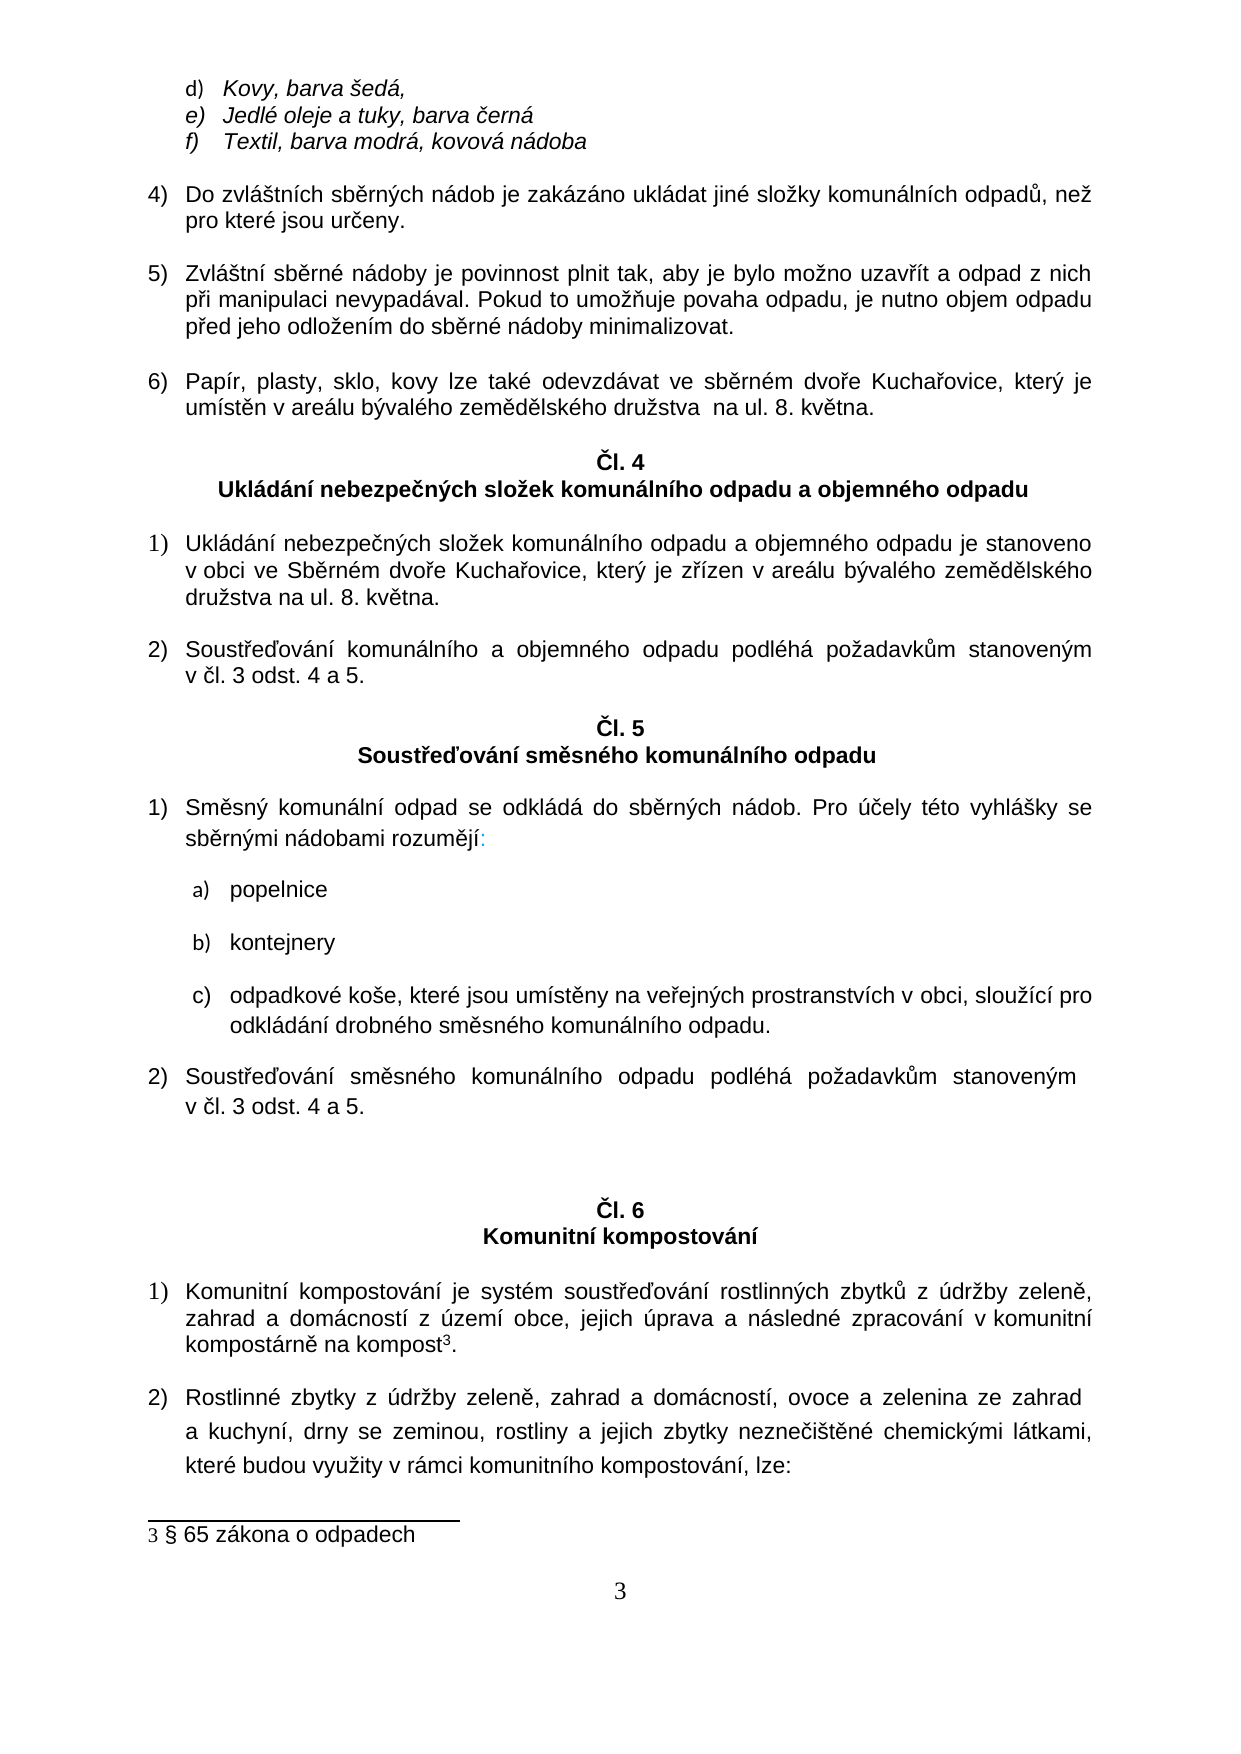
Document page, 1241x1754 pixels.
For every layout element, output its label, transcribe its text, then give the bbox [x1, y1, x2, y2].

subtitle Čl. 4 [148, 449, 1092, 476]
list § 65 zákona o odpadech [148, 1521, 1092, 1547]
text Čl. 6 [148, 1197, 1092, 1223]
list Rostlinné zbytky z údržby zeleně, zahrad a domácností, ovoce a zelenina ze zahrad a kuchyní, drny se zeminou, rostliny a jejich zbytky neznečištěné chemickými látkami, které budou využity v rámci komunitního kompostování, lze: [148, 1384, 1092, 1478]
list odpadkové koše, které jsou umístěny na veřejných prostranstvích v obci, sloužící pro odkládání drobného směsného komunálního odpadu. [192, 982, 1092, 1038]
list kontejnery [192, 928, 1092, 957]
list Do zvláštních sběrných nádob je zakázáno ukládat jiné složky komunálních odpadů, než pro které jsou určeny. [148, 181, 1092, 234]
list Papír, plasty, sklo, kovy lze také odevzdávat ve sběrném dvoře Kuchařovice, který je umístěn v areálu bývalého zemědělského družstva na ul. 8. května. [148, 368, 1092, 421]
list Textil, barva modrá, kovová nádoba [185, 128, 1092, 154]
list Zvláštní sběrné nádoby je povinnost plnit tak, aby je bylo možno uzavřít a odpad z nich při manipulaci nevypadával. Pokud to umožňuje povaha odpadu, je nutno objem odpadu před jeho odložením do sběrné nádoby minimalizovat. [148, 260, 1092, 339]
list Ukládání nebezpečných složek komunálního odpadu a objemného odpadu je stanoveno v obci ve Sběrném dvoře Kuchařovice, který je zřízen v areálu bývalého zemědělského družstva na ul. 8. května. [148, 528, 1092, 610]
list Komunitní kompostování je systém soustřeďování rostlinných zbytků z údržby zeleně, zahrad a domácností z území obce, jejich úprava a následné zpracování v komunitní kompostárně na kompost. [148, 1276, 1092, 1357]
list Jedlé oleje a tuky, barva černá [185, 102, 1092, 128]
text Čl. 5 [148, 715, 1092, 742]
subtitle Ukládání nebezpečných složek komunálního odpadu a objemného odpadu [148, 476, 1092, 502]
list Soustřeďování komunálního a objemného odpadu podléhá požadavkům stanoveným v čl. 3 odst. 4 a 5. [148, 636, 1092, 689]
list Soustřeďování směsného komunálního odpadu podléhá požadavkům stanoveným v čl. 3 odst. 4 a 5. [148, 1063, 1092, 1119]
list Směsný komunální odpad se odkládá do sběrných nádob. Pro účely této vyhlášky se sběrnými nádobami rozumějí: [148, 794, 1092, 851]
subtitle Komunitní kompostování [148, 1223, 1092, 1249]
list popelnice [192, 876, 1092, 903]
text Soustřeďování směsného komunálního odpadu [148, 742, 1092, 768]
list Kovy, barva šedá, [185, 74, 1092, 102]
